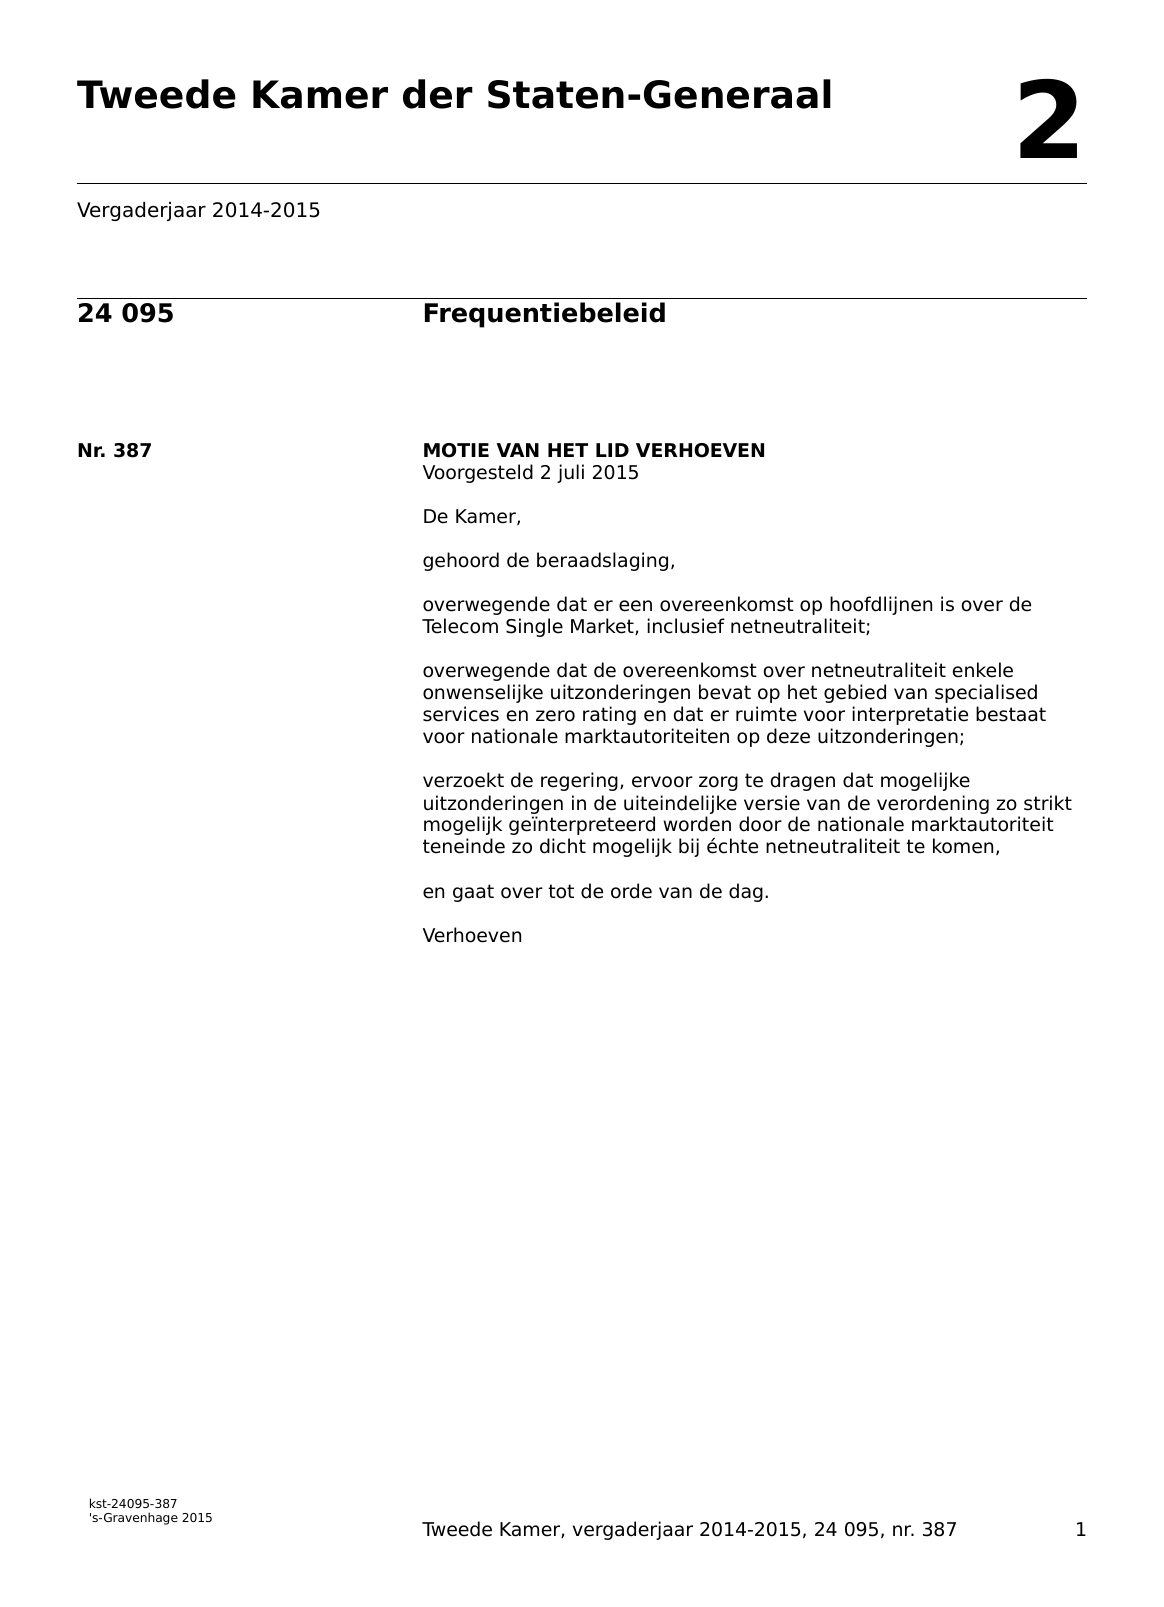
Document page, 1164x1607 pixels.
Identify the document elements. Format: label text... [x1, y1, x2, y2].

subtitle 24 095 Frequentiebeleid [77, 299, 1087, 329]
text verzoekt de regering, ervoor zorg te dragen dat mogelijke uitzonderingen in de uiteindelijke versie van de verordening zo strikt mogelijk geïnterpreteerd worden door de nationale marktautoriteit teneinde zo dicht mogelijk bij échte netneutraliteit te komen, [422, 770, 1087, 858]
text Voorgesteld 2 juli 2015 [422, 462, 1087, 484]
text en gaat over tot de orde van de dag. [422, 881, 1087, 902]
text gehoord de beraadslaging, [422, 550, 1087, 572]
subtitle Nr. 387 MOTIE VAN HET LID VERHOEVEN [77, 440, 1087, 462]
text Verhoeven [422, 925, 1087, 947]
table_header Tweede Kamer der Staten-Generaal [77, 59, 886, 183]
table_cell Vergaderjaar 2014-2015 [77, 184, 1087, 298]
text overwegende dat de overeenkomst over netneutraliteit enkele onwenselijke uitzonderingen bevat op het gebied van specialised services en zero rating en dat er ruimte voor interpretatie bestaat voor nationale marktautoriteiten op deze uitzonderingen; [422, 660, 1087, 748]
text kst-24095-387 [88, 1497, 323, 1511]
text 's-Gravenhage 2015 [88, 1511, 323, 1525]
table_header 2 [886, 59, 1087, 183]
text De Kamer, [422, 506, 1087, 528]
text overwegende dat er een overeenkomst op hoofdlijnen is over de Telecom Single Market, inclusief netneutraliteit; [422, 594, 1087, 638]
